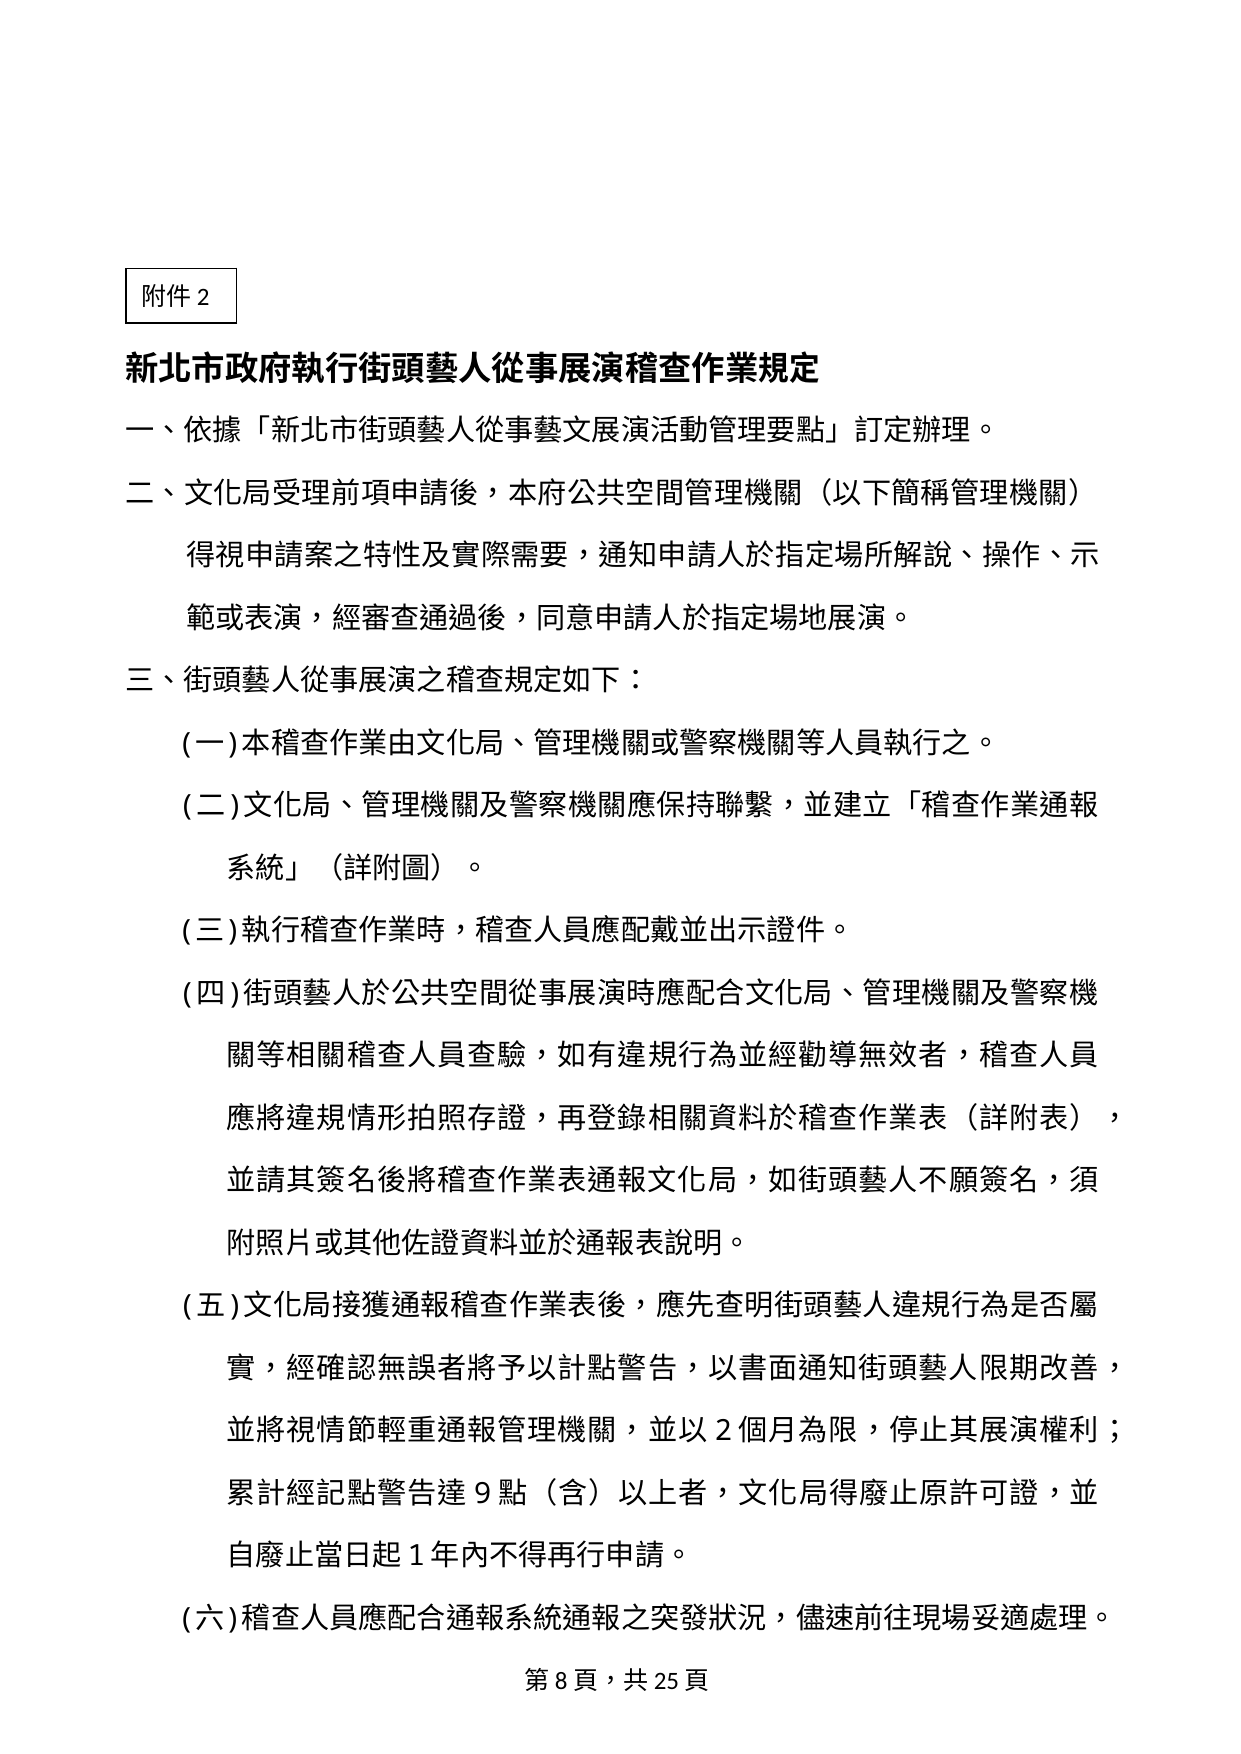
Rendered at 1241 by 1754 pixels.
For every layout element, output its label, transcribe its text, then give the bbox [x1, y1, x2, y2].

text (二)文化局、管理機關及警察機關應保持聯繫，並建立「稽查作業通報系統」（詳附圖）。 [125, 761, 1100, 886]
text 三、街頭藝人從事展演之稽查規定如下： [125, 636, 1100, 699]
text (六)稽查人員應配合通報系統通報之突發狀況，儘速前往現場妥適處理。 [125, 1574, 1100, 1636]
text 附件2 [142, 277, 221, 313]
text (三)執行稽查作業時，稽查人員應配戴並出示證件。 [125, 886, 1100, 949]
text (五)文化局接獲通報稽查作業表後，應先查明街頭藝人違規行為是否屬實，經確認無誤者將予以計點警告，以書面通知街頭藝人限期改善，並將視情節輕重通報管理機關，並以2個月為限，停止其展演權利；累計經記點警告達9點（含）以上者，文化局得廢止原許可證，並自廢止當日起1年內不得再行申請。 [125, 1261, 1100, 1574]
text (四)街頭藝人於公共空間從事展演時應配合文化局、管理機關及警察機關等相關稽查人員查驗，如有違規行為並經勸導無效者，稽查人員應將違規情形拍照存證，再登錄相關資料於稽查作業表（詳附表），並請其簽名後將稽查作業表通報文化局，如街頭藝人不願簽名，須附照片或其他佐證資料並於通報表說明。 [125, 949, 1100, 1261]
text (一)本稽查作業由文化局、管理機關或警察機關等人員執行之。 [125, 699, 1100, 761]
text 二、文化局受理前項申請後，本府公共空間管理機關（以下簡稱管理機關）得視申請案之特性及實際需要，通知申請人於指定場所解說、操作、示範或表演，經審查通過後，同意申請人於指定場地展演。 [125, 449, 1100, 636]
text 一、依據「新北市街頭藝人從事藝文展演活動管理要點」訂定辦理。 [125, 386, 1100, 449]
text [127, 269, 236, 322]
text 新北市政府執行街頭藝人從事展演稽查作業規定 [125, 324, 1100, 386]
